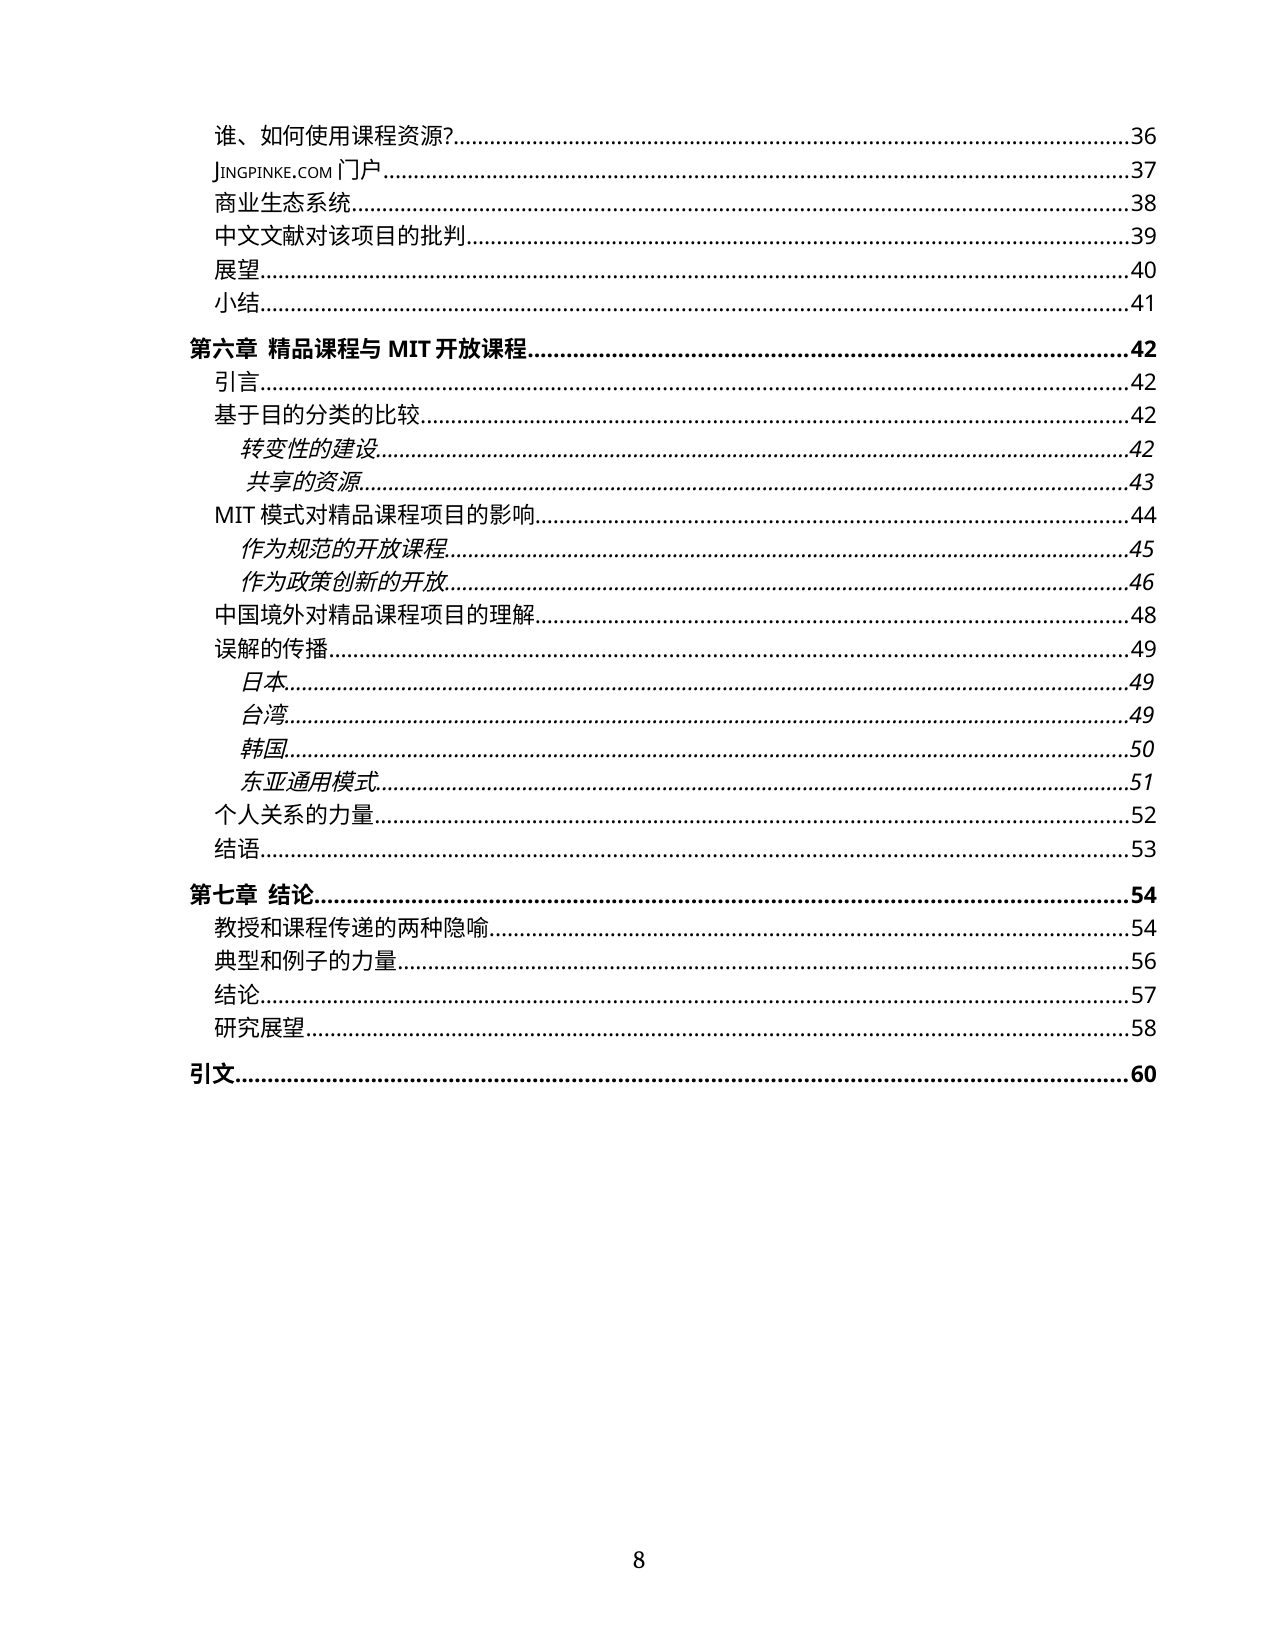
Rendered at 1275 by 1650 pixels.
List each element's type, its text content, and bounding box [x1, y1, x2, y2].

text 研究展望 58 [214, 1010, 1157, 1043]
text 转变性的建设 42 [239, 431, 1157, 464]
text 谁、如何使用课程资源? 36 [214, 118, 1157, 151]
text 第六章 精品课程与MIT开放课程 42 [189, 331, 1157, 364]
text 个人关系的力量 52 [214, 797, 1157, 831]
text 小结 41 [214, 285, 1157, 318]
text 东亚通用模式 51 [239, 764, 1157, 797]
text 作为规范的开放课程 45 [239, 531, 1157, 564]
text 作为政策创新的开放 46 [239, 564, 1157, 597]
text 引言 42 [214, 364, 1157, 397]
text 中国境外对精品课程项目的理解 48 [214, 597, 1157, 631]
text 第七章 结论 54 [189, 876, 1157, 910]
text 台湾 49 [239, 697, 1157, 731]
text 引文 60 [189, 1056, 1157, 1089]
text 基于目的分类的比较 42 [214, 397, 1157, 431]
text 共享的资源 43 [239, 464, 1157, 497]
text 误解的传播 49 [214, 631, 1157, 664]
text 韩国 50 [239, 731, 1157, 764]
text 结论 57 [214, 976, 1157, 1010]
text Jingpinke.com门户 37 [214, 151, 1157, 185]
text 典型和例子的力量 56 [214, 943, 1157, 976]
text 结语 53 [214, 831, 1157, 864]
text MIT模式对精品课程项目的影响 44 [214, 497, 1157, 531]
text 展望 40 [214, 251, 1157, 285]
text 商业生态系统 38 [214, 185, 1157, 218]
text 教授和课程传递的两种隐喻 54 [214, 910, 1157, 943]
text 中文文献对该项目的批判 39 [214, 218, 1157, 251]
text 日本 49 [239, 664, 1157, 697]
